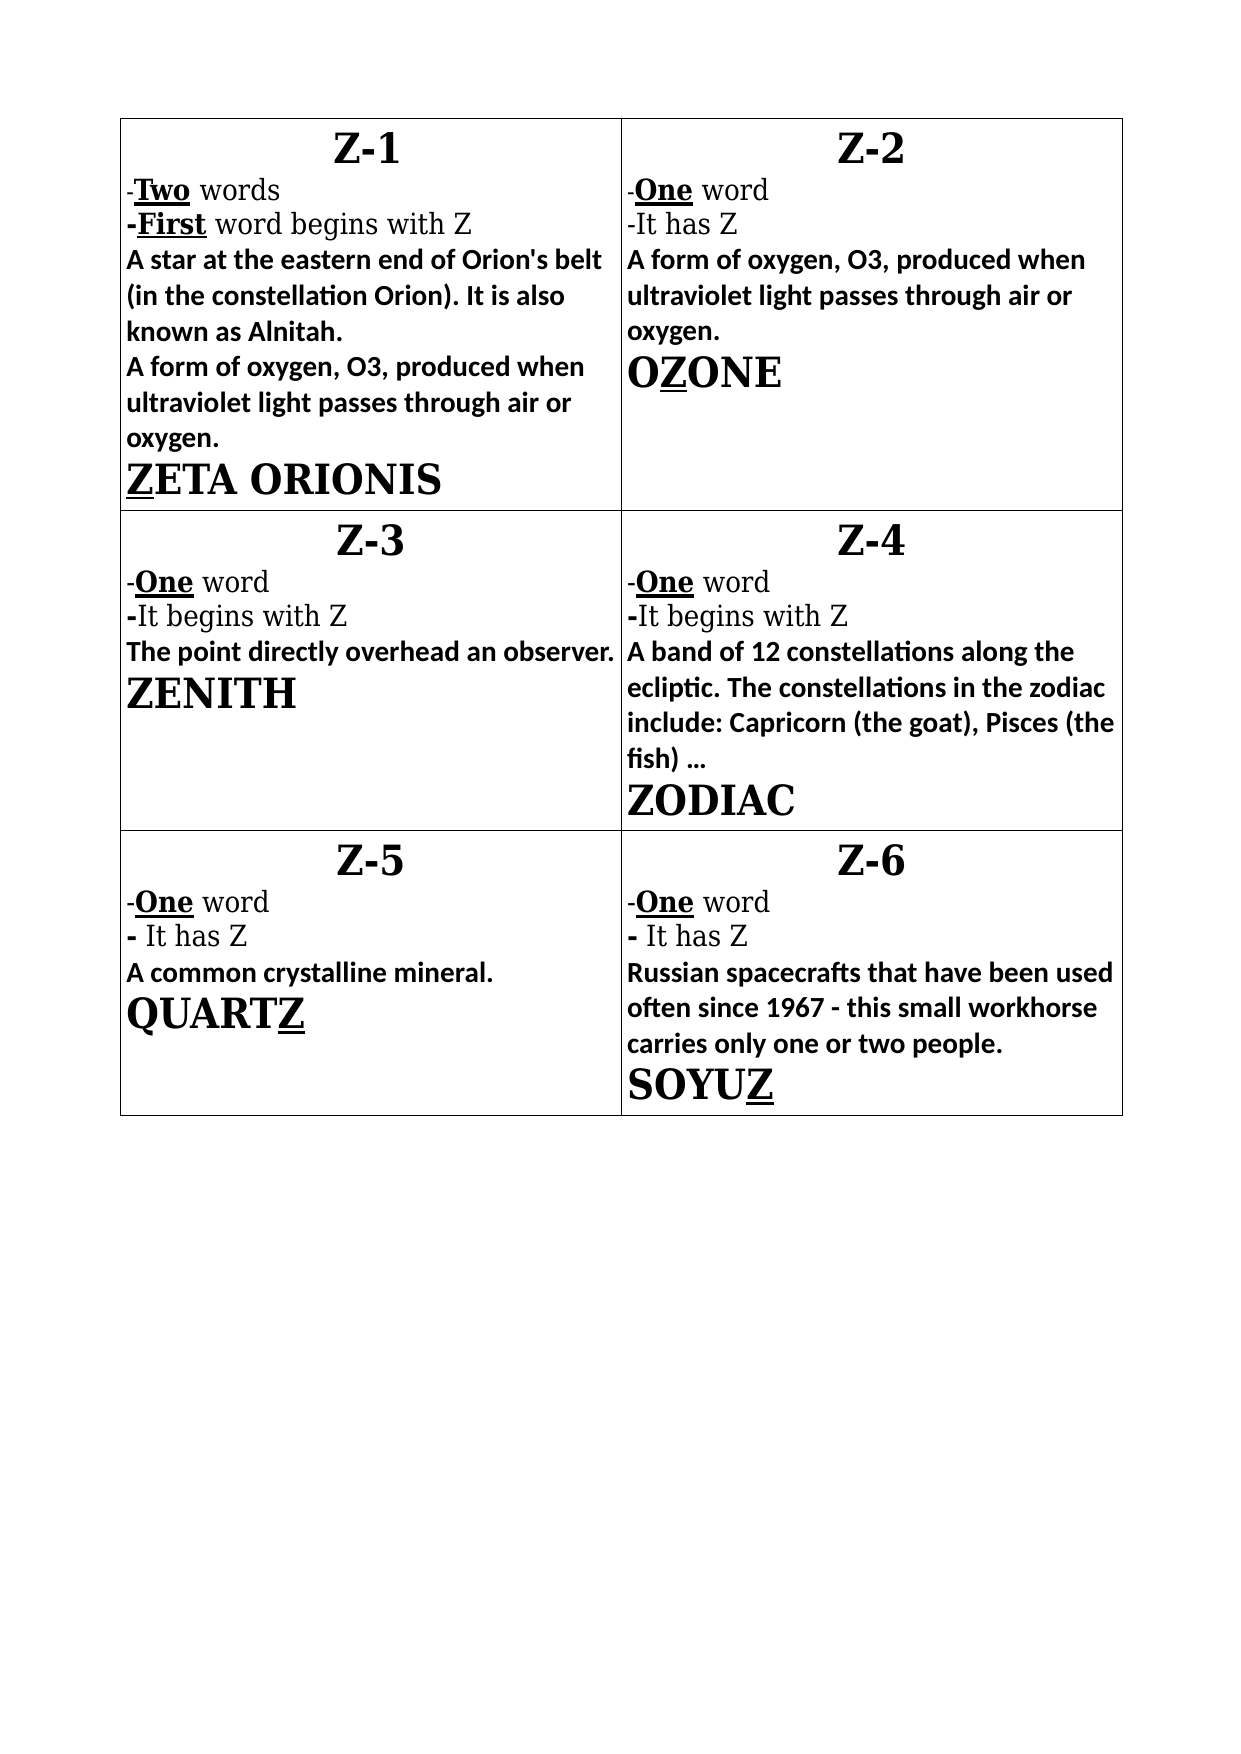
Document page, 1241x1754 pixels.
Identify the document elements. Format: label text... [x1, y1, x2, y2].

table_cell Z-3 -One word -It begins with Z The point directly overhead an observer. ZENITH [121, 511, 621, 830]
table_header Z-1 -Two words -First word begins with Z A star at the eastern end of Orion's belt (in the constellation Orion). It is also known as Alnitah. A form of oxygen, O3, produced when ultraviolet light passes through air or oxygen. ZETA ORIONIS [121, 119, 621, 510]
table_header Z-2 -One word -It has Z A form of oxygen, O3, produced when ultraviolet light passes through air or oxygen. OZONE [622, 119, 1122, 510]
table_cell Z-5 -One word - It has Z A common crystalline mineral. QUARTZ [121, 831, 621, 1115]
table_cell Z-4 -One word -It begins with Z A band of 12 constellations along the ecliptic. The constellations in the zodiac include: Capricorn (the goat), Pisces (the fish) … ZODIAC [622, 511, 1122, 830]
table_cell Z-6 -One word - It has Z Russian spacecrafts that have been used often since 1967 - this small workhorse carries only one or two people. SOYUZ [622, 831, 1122, 1115]
